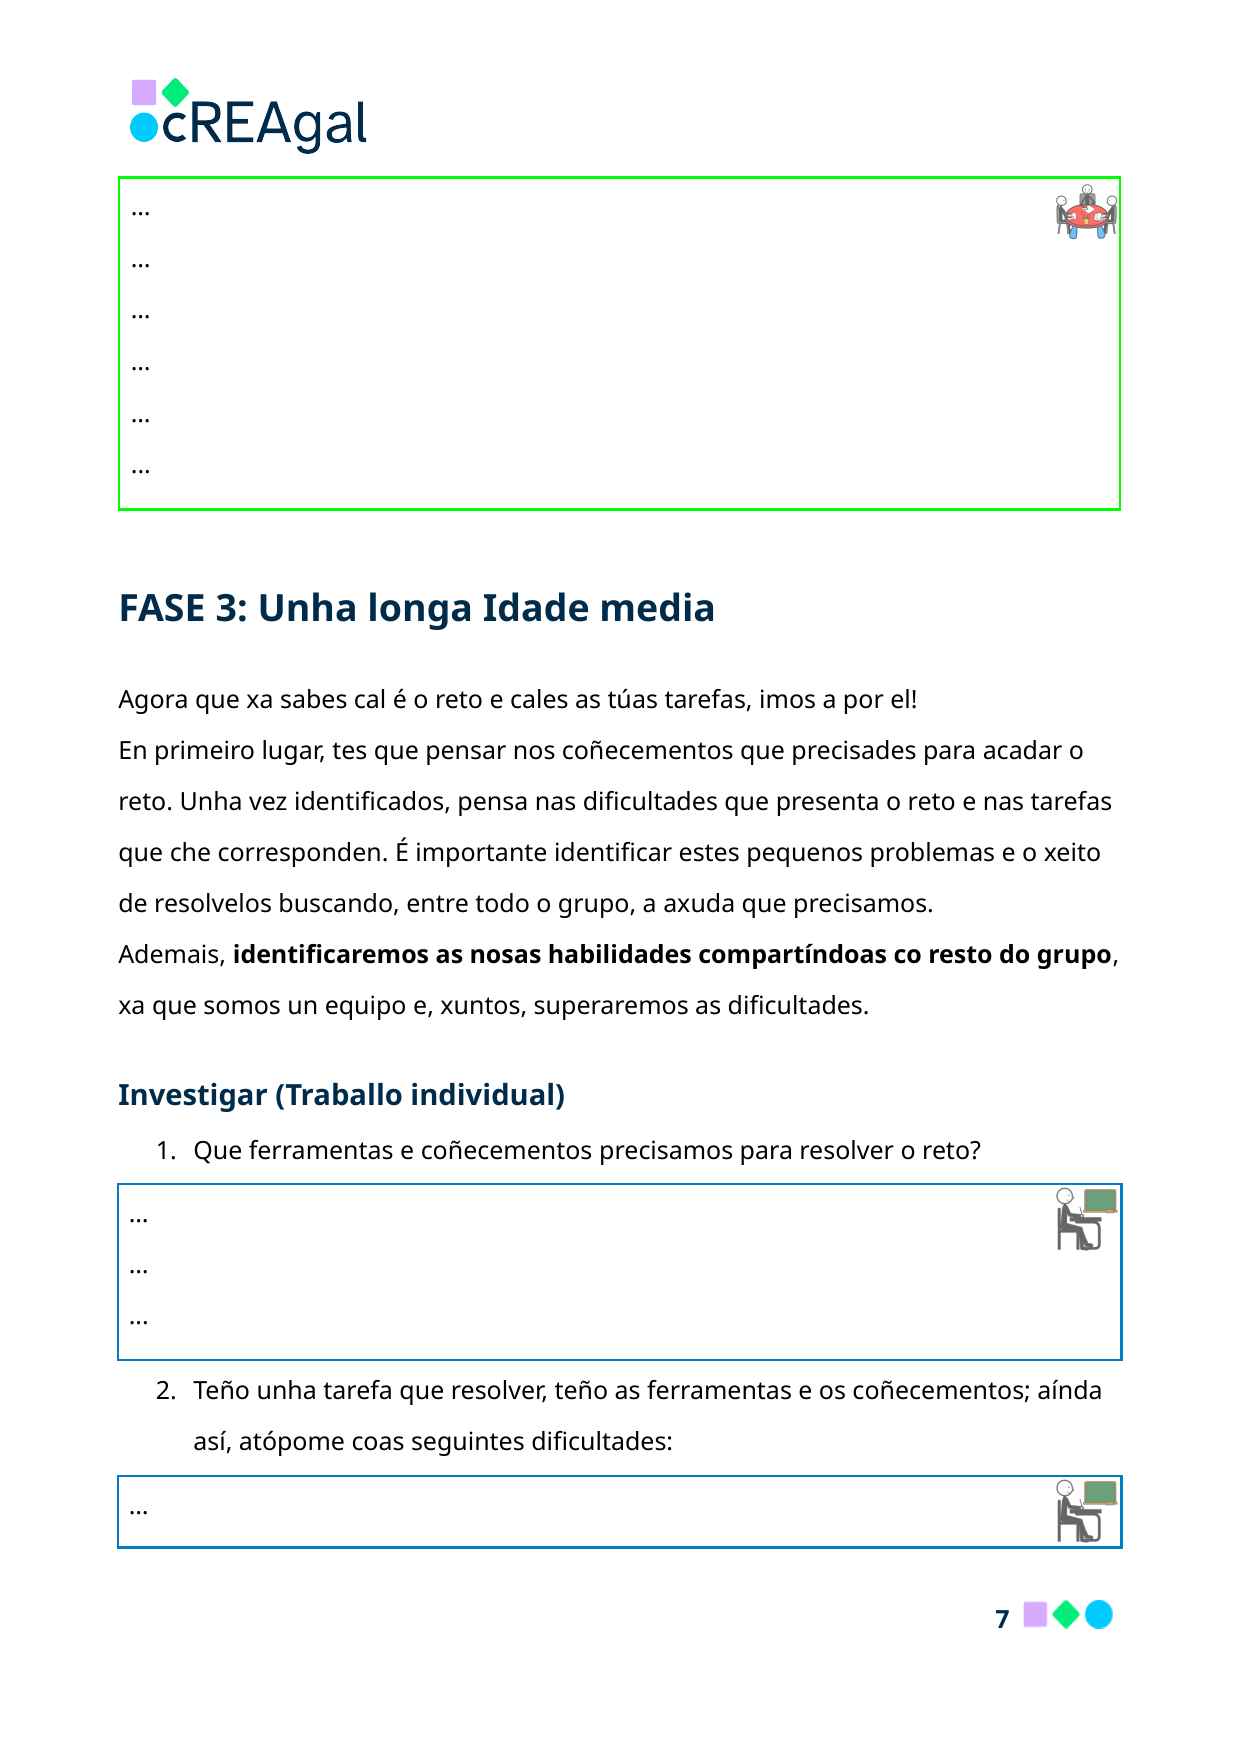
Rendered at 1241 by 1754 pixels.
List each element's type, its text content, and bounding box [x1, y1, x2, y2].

subtitle FASE 3: Unha longa Idade media [118, 581, 1122, 632]
picture [1103, 1600, 1113, 1611]
subtitle Investigar (Traballo individual) [118, 1074, 1122, 1114]
list Que ferramentas e coñecementos precisamos para resolver o reto? [156, 1132, 1122, 1166]
picture [130, 78, 367, 154]
text Agora que xa sabes cal é o reto e cales as túas tarefas, imos a por el! [118, 682, 1122, 716]
picture [1023, 1600, 1096, 1629]
table_header … [119, 1477, 1120, 1546]
picture [1102, 1617, 1113, 1629]
table_header … … … … … ... [120, 179, 1119, 508]
list Teño unha tarefa que resolver, teño as ferramentas e os coñecementos; aínda así, atópome coas seguintes dificultades: [156, 1373, 1122, 1458]
text En primeiro lugar, tes que pensar nos coñecementos que precisades para acadar o reto. Unha vez identificados, pensa nas dificultades que presenta o reto e nas tarefas que che corresponden. É importante identificar estes pequenos problemas e o xeito de resolvelos buscando, entre todo o grupo, a axuda que precisamos. [118, 733, 1122, 920]
text Ademais, identificaremos as nosas habilidades compartíndoas co resto do grupo, xa que somos un equipo e, xuntos, superaremos as dificultades. [118, 937, 1122, 1022]
table_header … … ... [119, 1185, 1120, 1359]
